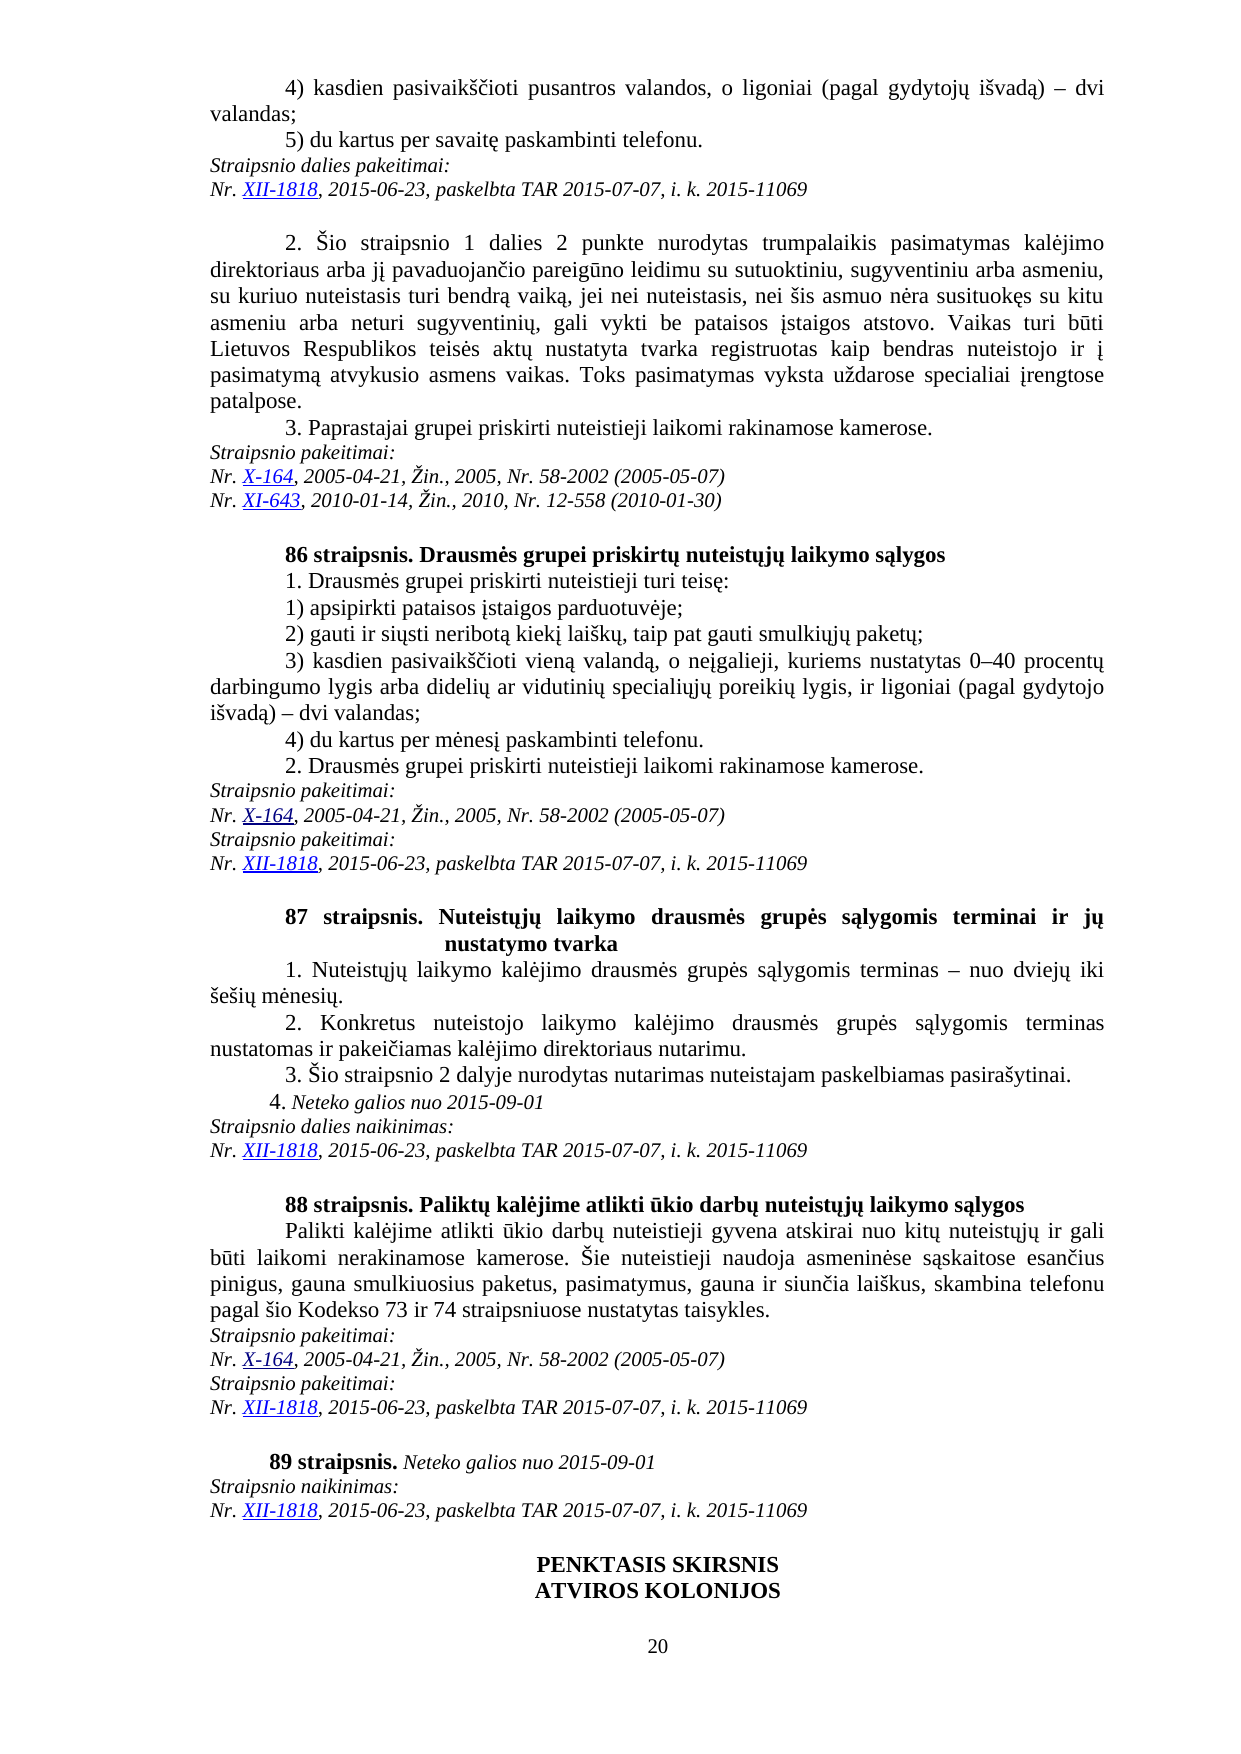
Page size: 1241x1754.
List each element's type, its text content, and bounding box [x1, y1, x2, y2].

text 1) apsipirkti pataisos įstaigos parduotuvėje; [210, 594, 1106, 620]
text 5) du kartus per savaitę paskambinti telefonu. [210, 126, 1106, 153]
text Nr. X-164, 2005-04-21, Žin., 2005, Nr. 58-2002 (2005-05-07) [210, 464, 1106, 488]
text 4) du kartus per mėnesį paskambinti telefonu. [210, 726, 1106, 752]
text Straipsnio naikinimas: [210, 1474, 1106, 1498]
text Nr. XII-1818, 2015-06-23, paskelbta TAR 2015-07-07, i. k. 2015-11069 [210, 1395, 1106, 1419]
text 4. Neteko galios nuo 2015-09-01 [210, 1088, 1106, 1114]
text 1. Drausmės grupei priskirti nuteistieji turi teisę: [210, 568, 1106, 594]
text Nr. XII-1818, 2015-06-23, paskelbta TAR 2015-07-07, i. k. 2015-11069 [210, 851, 1106, 875]
subtitle Penktasis skirsnis [210, 1551, 1106, 1577]
text Straipsnio pakeitimai: [210, 1371, 1106, 1395]
text Nr. XII-1818, 2015-06-23, paskelbta TAR 2015-07-07, i. k. 2015-11069 [210, 1138, 1106, 1162]
text 89 straipsnis. Neteko galios nuo 2015-09-01 [210, 1448, 1106, 1474]
text Nr. X-164, 2005-04-21, Žin., 2005, Nr. 58-2002 (2005-05-07) [210, 1347, 1106, 1371]
text 3) kasdien pasivaikščioti vieną valandą, o neįgalieji, kuriems nustatytas 0–40 procentų darbingumo lygis arba didelių ar vidutinių specialiųjų poreikių lygis, ir ligoniai (pagal gydytojo išvadą) – dvi valandas; [210, 647, 1106, 726]
subtitle ATVIROS KOLONIJOS [210, 1577, 1106, 1604]
text Nr. XI-643, 2010-01-14, Žin., 2010, Nr. 12-558 (2010-01-30) [210, 488, 1106, 512]
text Nr. XII-1818, 2015-06-23, paskelbta TAR 2015-07-07, i. k. 2015-11069 [210, 1498, 1106, 1522]
text 3. Šio straipsnio 2 dalyje nurodytas nutarimas nuteistajam paskelbiamas pasirašytinai. [210, 1062, 1106, 1088]
text Nr. X-164, 2005-04-21, Žin., 2005, Nr. 58-2002 (2005-05-07) [210, 802, 1106, 827]
text 1. Nuteistųjų laikymo kalėjimo drausmės grupės sąlygomis terminas – nuo dviejų iki šešių mėnesių. [210, 956, 1106, 1009]
text 87 straipsnis. Nuteistųjų laikymo drausmės grupės sąlygomis terminai ir jų nustatymo tvarka [285, 903, 1106, 956]
text 2. Drausmės grupei priskirti nuteistieji laikomi rakinamose kamerose. [210, 752, 1106, 778]
text 86 straipsnis. Drausmės grupei priskirtų nuteistųjų laikymo sąlygos [210, 541, 1106, 568]
text Straipsnio pakeitimai: [210, 778, 1106, 802]
text Nr. XII-1818, 2015-06-23, paskelbta TAR 2015-07-07, i. k. 2015-11069 [210, 177, 1106, 201]
text Straipsnio pakeitimai: [210, 440, 1106, 464]
text 4) kasdien pasivaikščioti pusantros valandos, o ligoniai (pagal gydytojų išvadą) – dvi valandas; [210, 73, 1106, 126]
text Palikti kalėjime atlikti ūkio darbų nuteistieji gyvena atskirai nuo kitų nuteistųjų ir gali būti laikomi nerakinamose kamerose. Šie nuteistieji naudoja asmeninėse sąskaitose esančius pinigus, gauna smulkiuosius paketus, pasimatymus, gauna ir siunčia laiškus, skambina telefonu pagal šio Kodekso 73 ir 74 straipsniuose nustatytas taisykles. [210, 1217, 1106, 1323]
text Straipsnio dalies naikinimas: [210, 1114, 1106, 1138]
text 2) gauti ir siųsti neribotą kiekį laiškų, taip pat gauti smulkiųjų paketų; [210, 620, 1106, 647]
text 2. Konkretus nuteistojo laikymo kalėjimo drausmės grupės sąlygomis terminas nustatomas ir pakeičiamas kalėjimo direktoriaus nutarimu. [210, 1009, 1106, 1062]
text 3. Paprastajai grupei priskirti nuteistieji laikomi rakinamose kamerose. [210, 414, 1106, 440]
text 2. Šio straipsnio 1 dalies 2 punkte nurodytas trumpalaikis pasimatymas kalėjimo direktoriaus arba jį pavaduojančio pareigūno leidimu su sutuoktiniu, sugyventiniu arba asmeniu, su kuriuo nuteistasis turi bendrą vaiką, jei nei nuteistasis, nei šis asmuo nėra susituokęs su kitu asmeniu arba neturi sugyventinių, gali vykti be pataisos įstaigos atstovo. Vaikas turi būti Lietuvos Respublikos teisės aktų nustatyta tvarka registruotas kaip bendras nuteistojo ir į pasimatymą atvykusio asmens vaikas. Toks pasimatymas vyksta uždarose specialiai įrengtose patalpose. [210, 229, 1106, 414]
text Straipsnio pakeitimai: [210, 1323, 1106, 1347]
text 88 straipsnis. Paliktų kalėjime atlikti ūkio darbų nuteistųjų laikymo sąlygos [210, 1191, 1106, 1217]
text Straipsnio dalies pakeitimai: [210, 153, 1106, 177]
text Straipsnio pakeitimai: [210, 827, 1106, 851]
